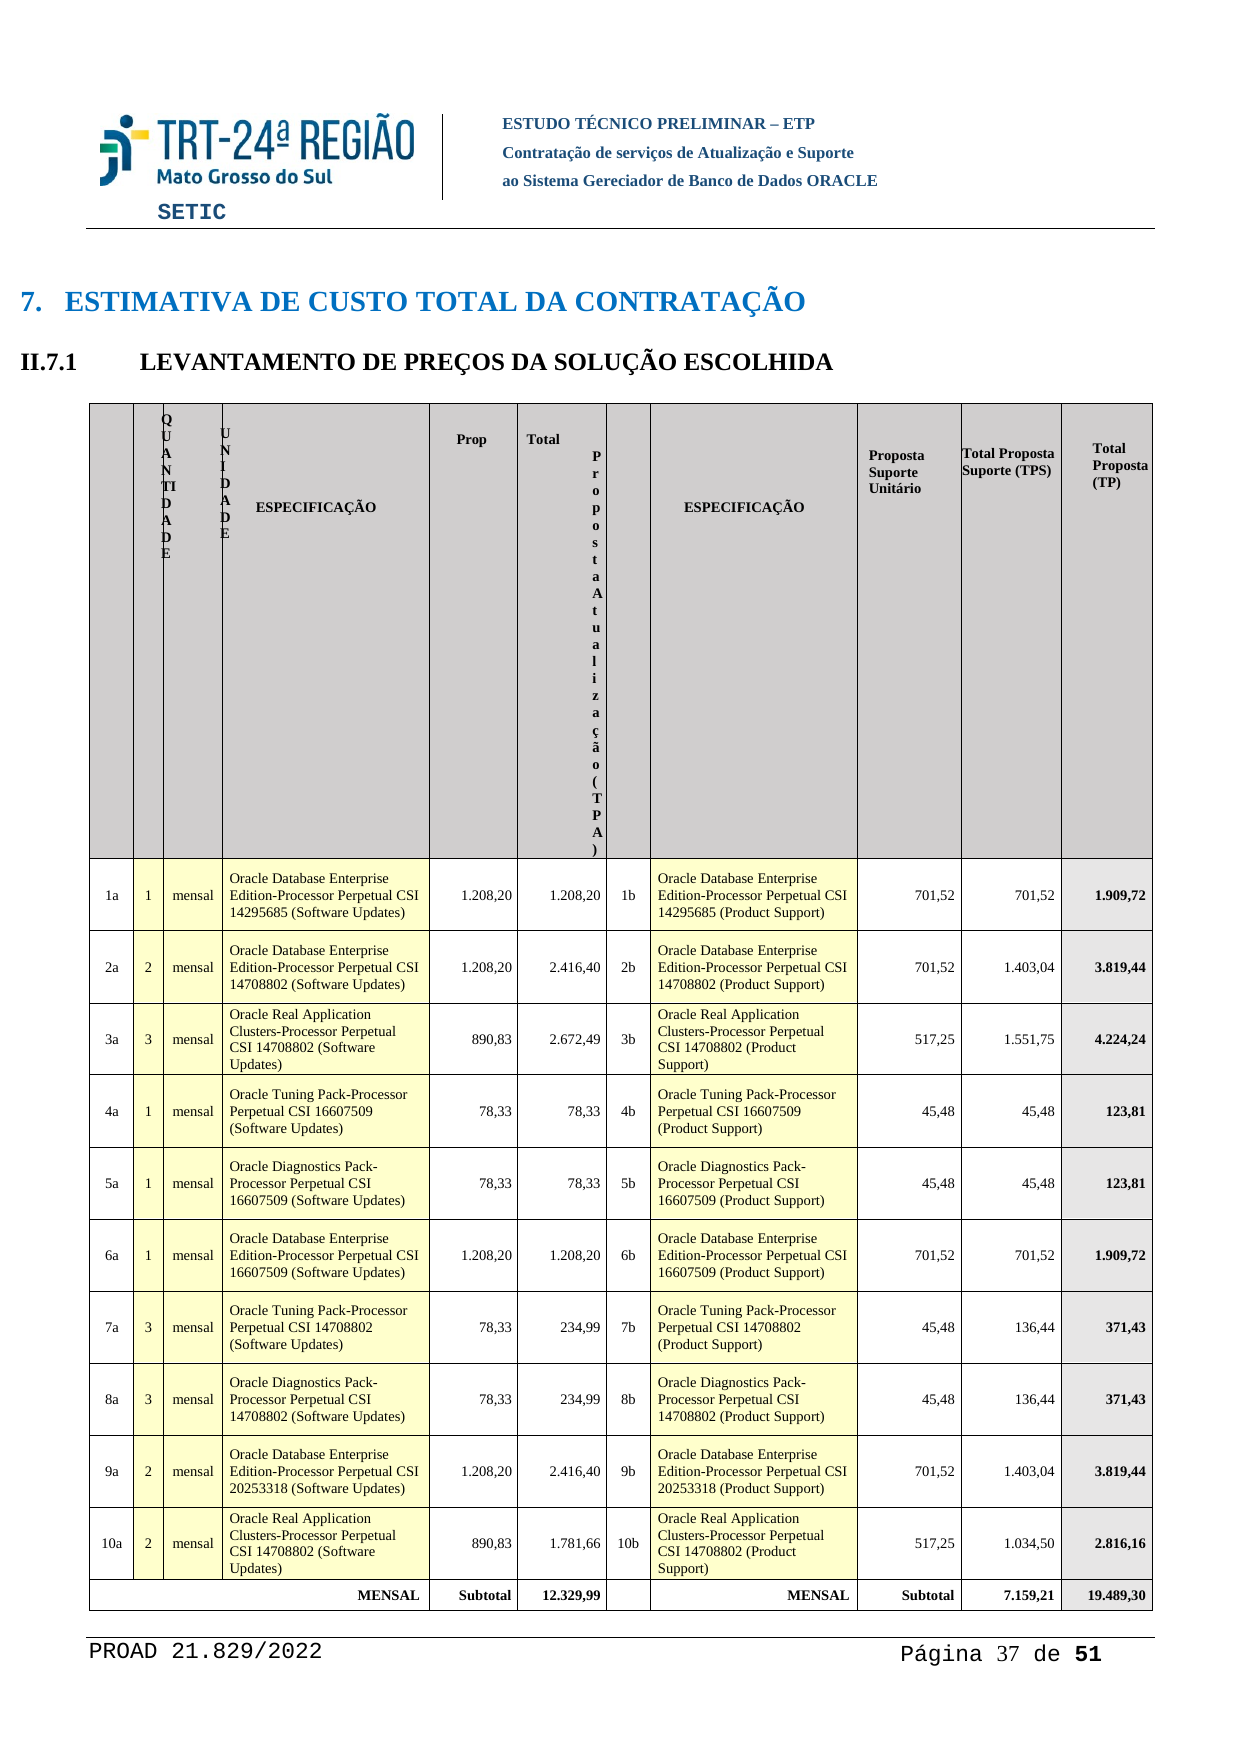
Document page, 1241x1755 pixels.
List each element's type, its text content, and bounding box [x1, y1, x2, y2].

table_cell 19.489,30 [1062, 1580, 1152, 1610]
table_header UNIDADE [164, 404, 222, 858]
table_cell Oracle Diagnostics Pack- Processor Perpetual CSI 14708802 (Product Support) [651, 1364, 857, 1435]
table_cell mensal [164, 1436, 222, 1507]
table_cell 1.208,20 [518, 1220, 606, 1291]
table_cell 2 [134, 1508, 163, 1579]
table_cell 1.551,75 [962, 1004, 1061, 1074]
table_cell mensal [164, 931, 222, 1002]
table_cell 2.416,40 [518, 931, 606, 1002]
table_cell 2 [134, 931, 163, 1002]
table_cell 9a [90, 1436, 133, 1507]
table_cell Oracle Database Enterprise Edition-Processor Perpetual CSI 14708802 (Software Updates) [223, 931, 429, 1002]
table_cell 45,48 [858, 1364, 961, 1435]
table_header QUANTIDADE [134, 404, 163, 858]
table_cell 2.416,40 [518, 1436, 606, 1507]
table_cell 701,52 [962, 1220, 1061, 1291]
table_cell Oracle Real Application Clusters-Processor Perpetual CSI 14708802 (Software Updates) [223, 1004, 429, 1074]
table_cell 45,48 [858, 1292, 961, 1362]
table_cell 1b [607, 859, 650, 930]
table_cell Oracle Tuning Pack-Processor Perpetual CSI 14708802 (Software Updates) [223, 1292, 429, 1362]
table_cell 5a [90, 1148, 133, 1218]
table_header Total Proposta Atualização (TPA) [518, 404, 606, 858]
table_cell mensal [164, 1220, 222, 1291]
table_cell 1.781,66 [518, 1508, 606, 1579]
table_header ESPECIFICAÇÃO [223, 404, 429, 858]
table_cell 1.909,72 [1062, 1220, 1152, 1291]
table_cell 78,33 [518, 1075, 606, 1147]
table_cell 45,48 [962, 1075, 1061, 1147]
table_cell 4.224,24 [1062, 1004, 1152, 1074]
table_cell 3 [134, 1004, 163, 1074]
table_cell 1.208,20 [430, 1436, 517, 1507]
table_cell 5b [607, 1148, 650, 1218]
table_cell 123,81 [1062, 1075, 1152, 1147]
table_cell 7.159,21 [962, 1580, 1061, 1610]
table_cell Oracle Diagnostics Pack- Processor Perpetual CSI 14708802 (Software Updates) [223, 1364, 429, 1435]
table_header ITEM [90, 404, 133, 858]
table_cell Oracle Database Enterprise Edition-Processor Perpetual CSI 20253318 (Product Support) [651, 1436, 857, 1507]
table_cell Oracle Database Enterprise Edition-Processor Perpetual CSI 20253318 (Software Updates) [223, 1436, 429, 1507]
table_cell 45,48 [962, 1148, 1061, 1218]
table_cell mensal [164, 1148, 222, 1218]
table_cell 8a [90, 1364, 133, 1435]
table_cell 78,33 [518, 1148, 606, 1218]
table_cell Oracle Database Enterprise Edition-Processor Perpetual CSI 16607509 (Product Support) [651, 1220, 857, 1291]
table_cell Oracle Database Enterprise Edition-Processor Perpetual CSI 16607509 (Software Updates) [223, 1220, 429, 1291]
table_cell Oracle Database Enterprise Edition-Processor Perpetual CSI 14295685 (Product Support) [651, 859, 857, 930]
table_cell mensal [164, 1364, 222, 1435]
table_cell Oracle Tuning Pack-Processor Perpetual CSI 14708802 (Product Support) [651, 1292, 857, 1362]
table_cell 2a [90, 931, 133, 1002]
table_cell 9b [607, 1436, 650, 1507]
table_cell MENSAL [90, 1580, 429, 1610]
table_cell 1.403,04 [962, 931, 1061, 1002]
table_cell Oracle Database Enterprise Edition-Processor Perpetual CSI 14295685 (Software Updates) [223, 859, 429, 930]
table_header Total Proposta (TP) [1062, 404, 1152, 858]
table_cell 1.208,20 [430, 859, 517, 930]
list ESTIMATIVA DE CUSTO TOTAL DA CONTRATAÇÃO [20, 284, 1241, 318]
table_cell Oracle Diagnostics Pack- Processor Perpetual CSI 16607509 (Software Updates) [223, 1148, 429, 1218]
table_cell Subtotal [858, 1580, 961, 1610]
table_cell 45,48 [858, 1148, 961, 1218]
table_cell 701,52 [962, 859, 1061, 930]
table_cell 1.208,20 [430, 1220, 517, 1291]
table_cell 7a [90, 1292, 133, 1362]
table_cell 517,25 [858, 1004, 961, 1074]
table_cell 136,44 [962, 1364, 1061, 1435]
table_cell 1 [134, 859, 163, 930]
table_cell 3 [134, 1364, 163, 1435]
table_cell 701,52 [858, 1220, 961, 1291]
table_cell 1 [134, 1075, 163, 1147]
table_cell Oracle Tuning Pack-Processor Perpetual CSI 16607509 (Product Support) [651, 1075, 857, 1147]
table_cell 234,99 [518, 1364, 606, 1435]
table_cell 234,99 [518, 1292, 606, 1362]
table_header Proposta Suporte Unitário [858, 404, 961, 858]
table_cell 78,33 [430, 1148, 517, 1218]
table_cell 7b [607, 1292, 650, 1362]
table_cell mensal [164, 1075, 222, 1147]
table_cell 1 [134, 1220, 163, 1291]
table_cell 3 [134, 1292, 163, 1362]
table_cell 10b [607, 1508, 650, 1579]
table_cell 2.672,49 [518, 1004, 606, 1074]
list LEVANTAMENTO DE PREÇOS DA SOLUÇÃO ESCOLHIDA [20, 347, 1241, 376]
table_cell 78,33 [430, 1292, 517, 1362]
table_cell 2b [607, 931, 650, 1002]
table_cell 2.816,16 [1062, 1508, 1152, 1579]
table_cell 1.909,72 [1062, 859, 1152, 930]
table_cell 45,48 [858, 1075, 961, 1147]
table_header ESPECIFICAÇÃO [651, 404, 857, 858]
table_cell Oracle Tuning Pack-Processor Perpetual CSI 16607509 (Software Updates) [223, 1075, 429, 1147]
table_cell mensal [164, 1508, 222, 1579]
table_cell 1.034,50 [962, 1508, 1061, 1579]
table_cell 10a [90, 1508, 133, 1579]
table_cell Oracle Database Enterprise Edition-Processor Perpetual CSI 14708802 (Product Support) [651, 931, 857, 1002]
table_cell 12.329,99 [518, 1580, 606, 1610]
table_cell 1.208,20 [430, 931, 517, 1002]
table_cell 6b [607, 1220, 650, 1291]
table_cell 890,83 [430, 1004, 517, 1074]
table_cell 78,33 [430, 1364, 517, 1435]
table_cell 4b [607, 1075, 650, 1147]
table_cell 8b [607, 1364, 650, 1435]
table_cell 3.819,44 [1062, 931, 1152, 1002]
table_cell 4a [90, 1075, 133, 1147]
table_cell 1 [134, 1148, 163, 1218]
table_cell Oracle Real Application Clusters-Processor Perpetual CSI 14708802 (Software Updates) [223, 1508, 429, 1579]
table_cell [607, 1580, 650, 1610]
table_cell Oracle Real Application Clusters-Processor Perpetual CSI 14708802 (Product Support) [651, 1004, 857, 1074]
table_header Proposta Atualização Unitário [430, 404, 517, 858]
table_cell 2 [134, 1436, 163, 1507]
table_cell mensal [164, 1004, 222, 1074]
table_header Total Proposta Suporte (TPS) [962, 404, 1061, 858]
table_cell 890,83 [430, 1508, 517, 1579]
table_cell 1a [90, 859, 133, 930]
table_cell 6a [90, 1220, 133, 1291]
table_cell Oracle Real Application Clusters-Processor Perpetual CSI 14708802 (Product Support) [651, 1508, 857, 1579]
table_cell Subtotal [430, 1580, 517, 1610]
table_cell 1.208,20 [518, 859, 606, 930]
table_cell 517,25 [858, 1508, 961, 1579]
table_cell 123,81 [1062, 1148, 1152, 1218]
table_cell 371,43 [1062, 1292, 1152, 1362]
table_cell 3b [607, 1004, 650, 1074]
table_cell 1.403,04 [962, 1436, 1061, 1507]
table_cell 701,52 [858, 859, 961, 930]
table_cell mensal [164, 1292, 222, 1362]
table_cell 3.819,44 [1062, 1436, 1152, 1507]
table_cell 136,44 [962, 1292, 1061, 1362]
table_cell 3a [90, 1004, 133, 1074]
table_cell Oracle Diagnostics Pack- Processor Perpetual CSI 16607509 (Product Support) [651, 1148, 857, 1218]
table_cell mensal [164, 859, 222, 930]
table_cell 701,52 [858, 1436, 961, 1507]
table_header ITEM [607, 404, 650, 858]
table_cell 78,33 [430, 1075, 517, 1147]
table_cell 371,43 [1062, 1364, 1152, 1435]
table_cell MENSAL [651, 1580, 857, 1610]
table_cell 701,52 [858, 931, 961, 1002]
